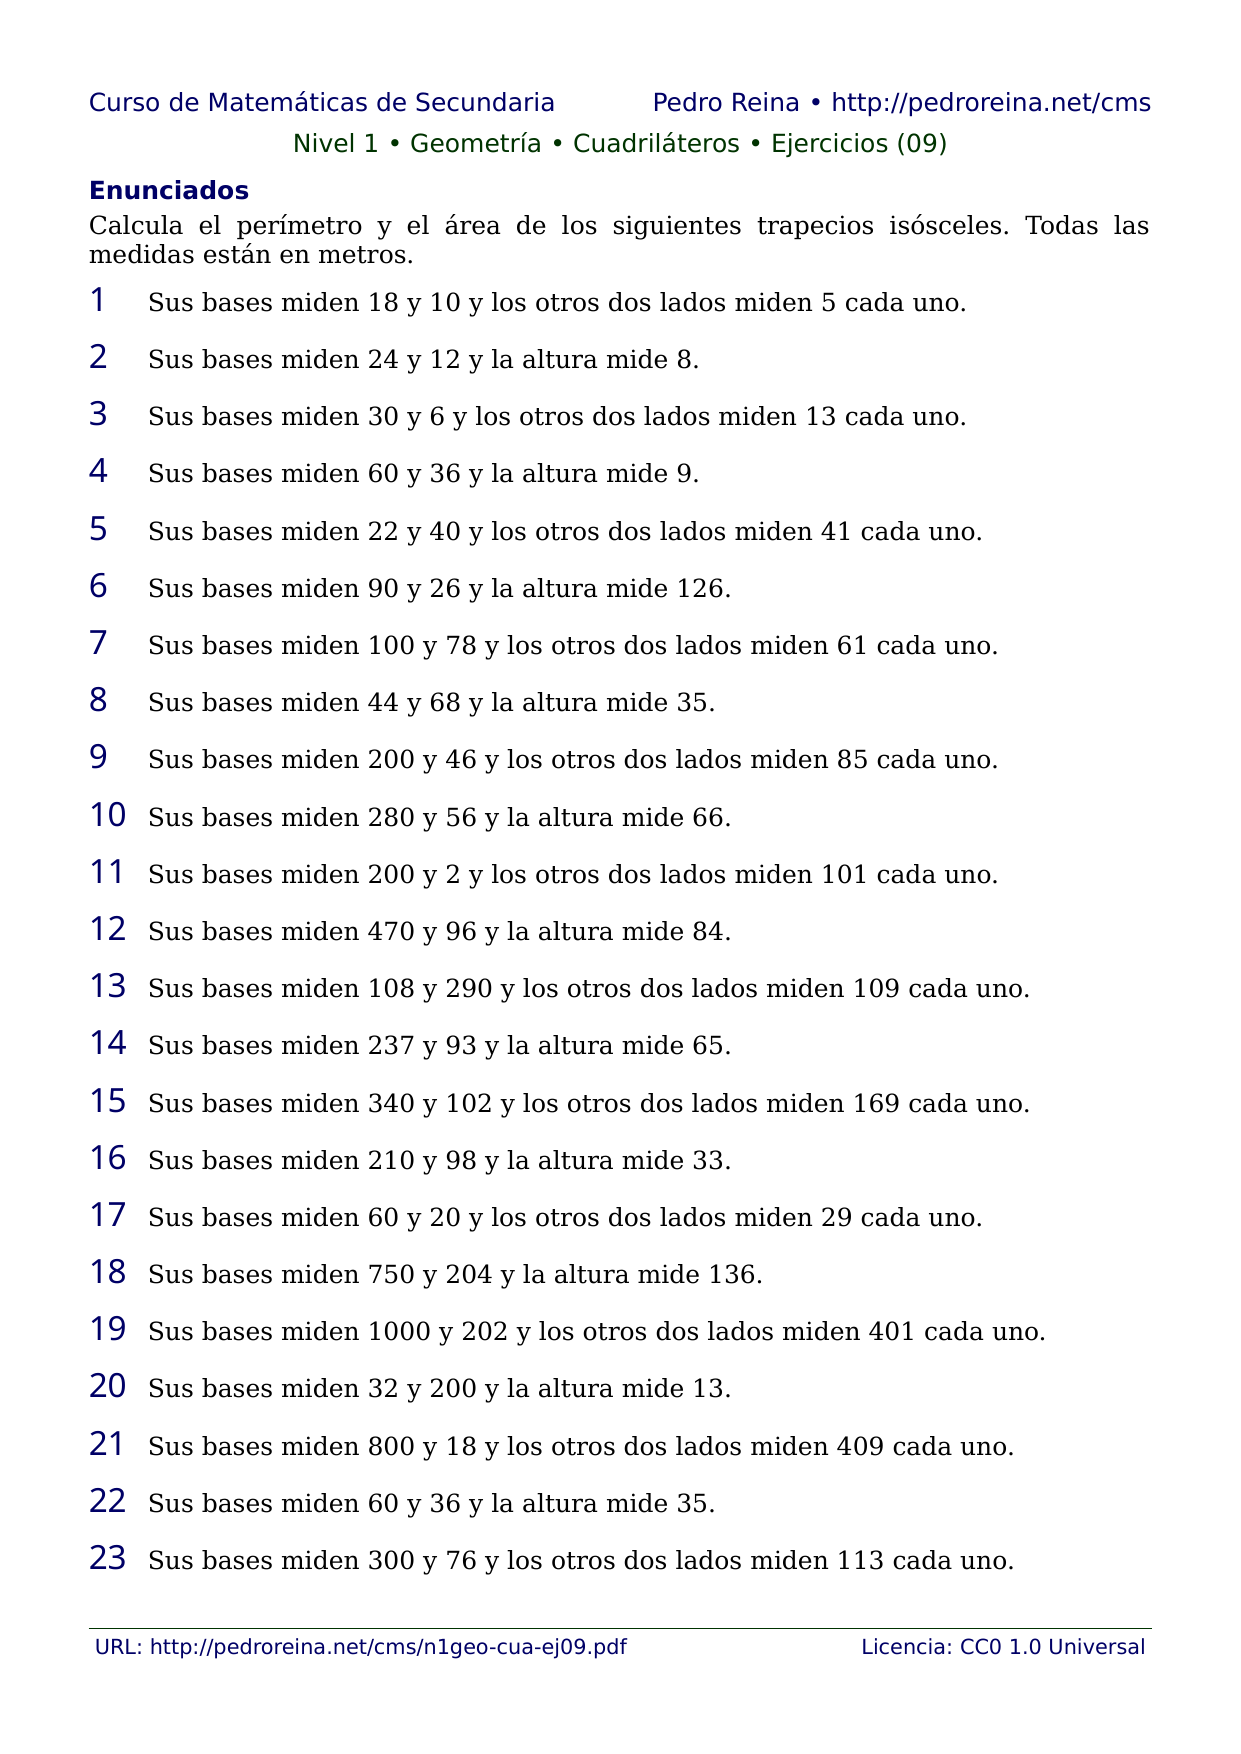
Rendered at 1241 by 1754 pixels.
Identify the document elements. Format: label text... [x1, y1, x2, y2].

list Sus bases miden 60 y 20 y los otros dos lados miden 29 cada uno. [88, 1191, 1152, 1236]
list Sus bases miden 750 y 204 y la altura mide 136. [88, 1248, 1152, 1293]
list Sus bases miden 90 y 26 y la altura mide 126. [88, 562, 1152, 607]
text Curso de Matemáticas de Secundaria Pedro Reina • http://pedroreina.net/cms [88, 88, 1152, 118]
list Sus bases miden 340 y 102 y los otros dos lados miden 169 cada uno. [88, 1076, 1152, 1122]
list Sus bases miden 22 y 40 y los otros dos lados miden 41 cada uno. [88, 504, 1152, 550]
list Sus bases miden 44 y 68 y la altura mide 35. [88, 676, 1152, 721]
list Sus bases miden 280 y 56 y la altura mide 66. [88, 790, 1152, 836]
list Sus bases miden 210 y 98 y la altura mide 33. [88, 1133, 1152, 1179]
list Sus bases miden 60 y 36 y la altura mide 35. [88, 1477, 1152, 1522]
list Sus bases miden 1000 y 202 y los otros dos lados miden 401 cada uno. [88, 1305, 1152, 1351]
list Sus bases miden 30 y 6 y los otros dos lados miden 13 cada uno. [88, 390, 1152, 436]
list Sus bases miden 300 y 76 y los otros dos lados miden 113 cada uno. [88, 1534, 1152, 1579]
list Sus bases miden 60 y 36 y la altura mide 9. [88, 447, 1152, 493]
list Sus bases miden 470 y 96 y la altura mide 84. [88, 905, 1152, 950]
list Sus bases miden 108 y 290 y los otros dos lados miden 109 cada uno. [88, 962, 1152, 1007]
list Sus bases miden 100 y 78 y los otros dos lados miden 61 cada uno. [88, 619, 1152, 664]
list Sus bases miden 237 y 93 y la altura mide 65. [88, 1019, 1152, 1064]
list Sus bases miden 200 y 2 y los otros dos lados miden 101 cada uno. [88, 848, 1152, 893]
list Sus bases miden 800 y 18 y los otros dos lados miden 409 cada uno. [88, 1419, 1152, 1465]
list Sus bases miden 200 y 46 y los otros dos lados miden 85 cada uno. [88, 733, 1152, 779]
list Sus bases miden 32 y 200 y la altura mide 13. [88, 1362, 1152, 1408]
list Sus bases miden 18 y 10 y los otros dos lados miden 5 cada uno. [88, 276, 1152, 321]
list Sus bases miden 24 y 12 y la altura mide 8. [88, 333, 1152, 378]
text Nivel 1 • Geometría • Cuadriláteros • Ejercicios (09) [88, 129, 1152, 159]
text Calcula el perímetro y el área de los siguientes trapecios isósceles. Todas las medidas están en metros. [88, 211, 1152, 270]
text Enunciados [88, 176, 1152, 206]
